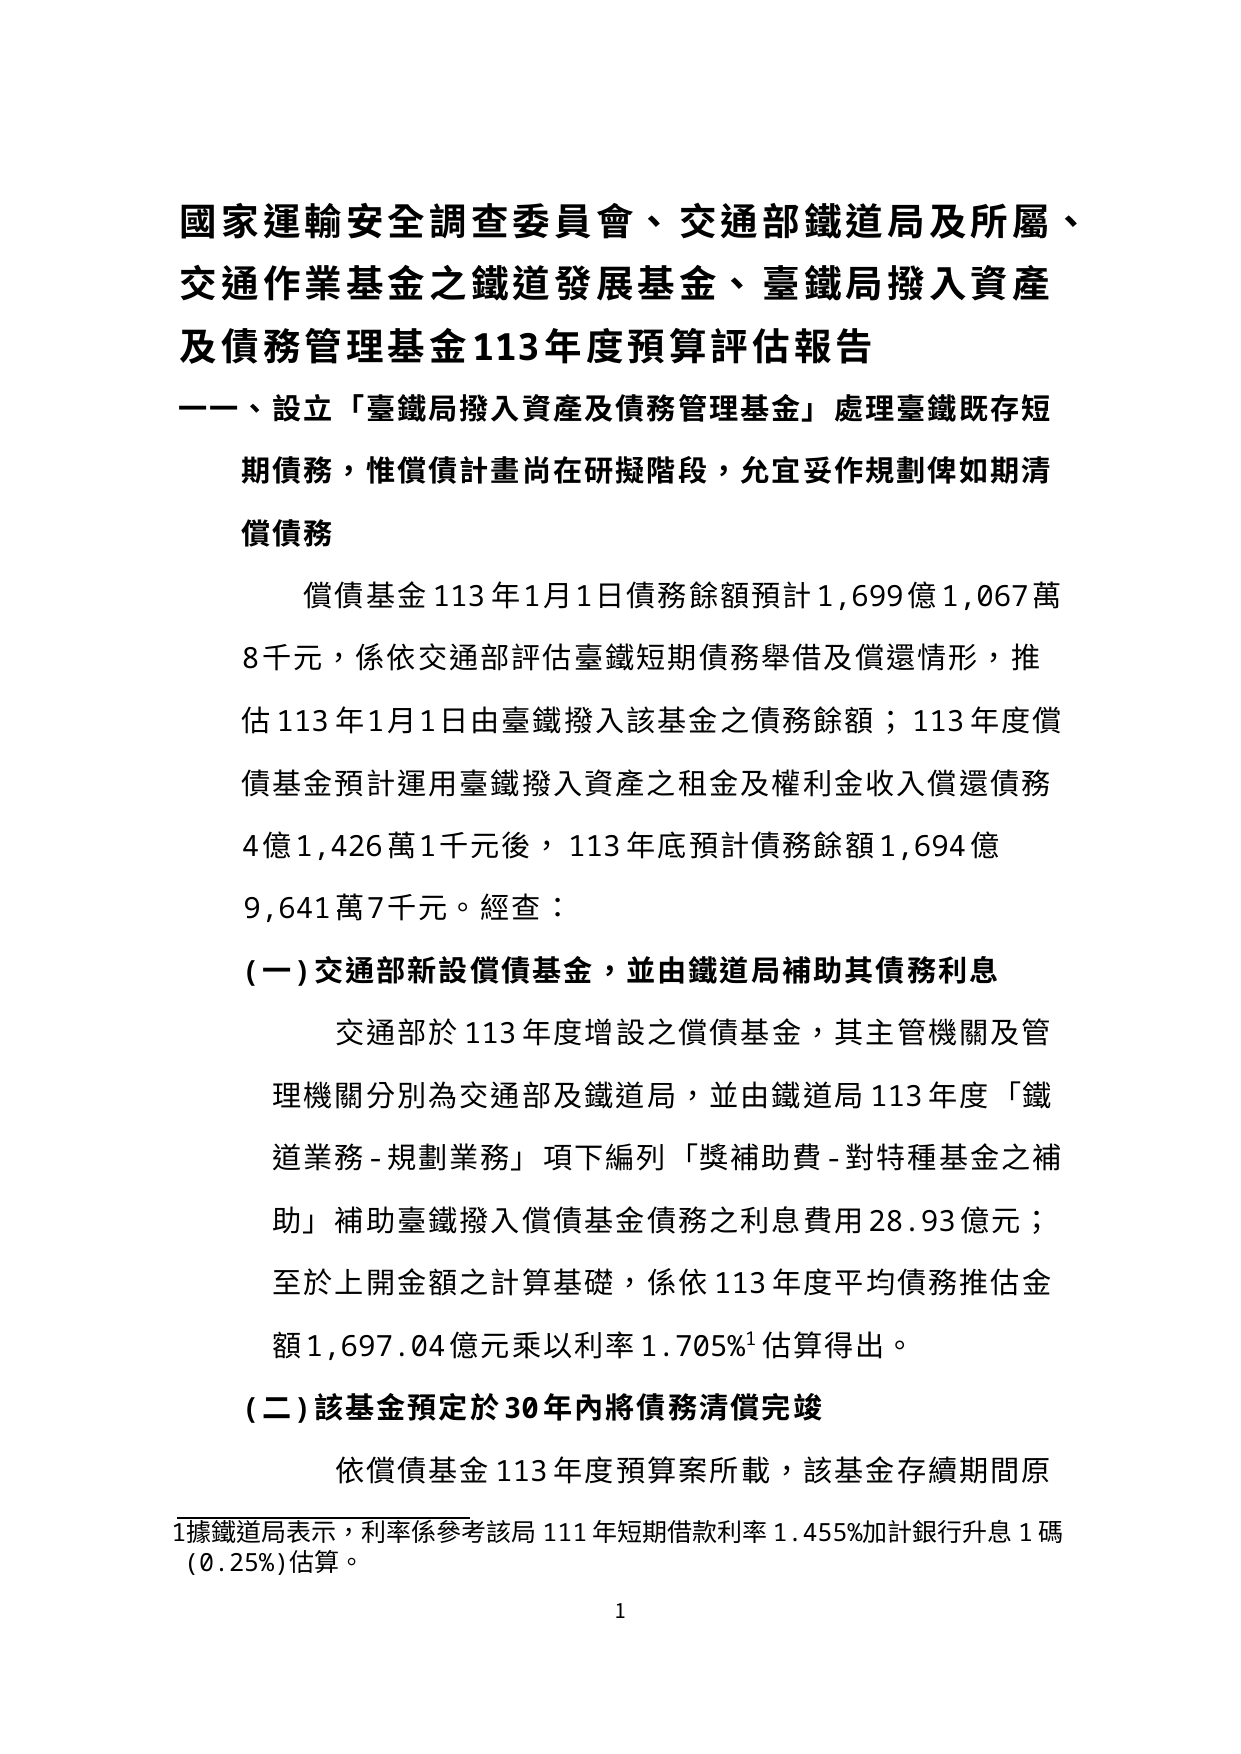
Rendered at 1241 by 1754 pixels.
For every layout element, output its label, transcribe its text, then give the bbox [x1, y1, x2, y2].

text 一一、設立「臺鐵局撥入資產及債務管理基金」處理臺鐵既存短期債務，惟償債計畫尚在研擬階段，允宜妥作規劃俾如期清償債務 [177, 365, 1063, 552]
text 依償債基金113年度預算案所載，該基金存續期間原 [266, 1427, 1063, 1490]
text 償債基金113年1月1日債務餘額預計1,699億1,067萬8千元，係依交通部評估臺鐵短期債務舉借及償還情形，推估113年1月1日由臺鐵撥入該基金之債務餘額；113年度償債基金預計運用臺鐵撥入資產之租金及權利金收入償還債務4億1,426萬1千元後，113年底預計債務餘額1,694億9,641萬7千元。經查： [236, 552, 1063, 927]
text (一)交通部新設償債基金，並由鐵道局補助其債務利息 [236, 927, 1063, 990]
text 交通部於113年度增設之償債基金，其主管機關及管理機關分別為交通部及鐵道局，並由鐵道局113年度「鐵道業務-規劃業務」項下編列「獎補助費-對特種基金之補助」補助臺鐵撥入償債基金債務之利息費用28.93億元；至於上開金額之計算基礎，係依113年度平均債務推估金額1,697.04億元乘以利率1.705%估算得出。 [266, 990, 1063, 1365]
text 據鐵道局表示，利率係參考該局111年短期借款利率1.455%加計銀行升息1碼(0.25%)估算。 [171, 1518, 1063, 1577]
text 國家運輸安全調查委員會、交通部鐵道局及所屬、交通作業基金之鐵道發展基金、臺鐵局撥入資產及債務管理基金113年度預算評估報告 [177, 177, 1063, 365]
text (二)該基金預定於30年內將債務清償完竣 [236, 1365, 1063, 1427]
